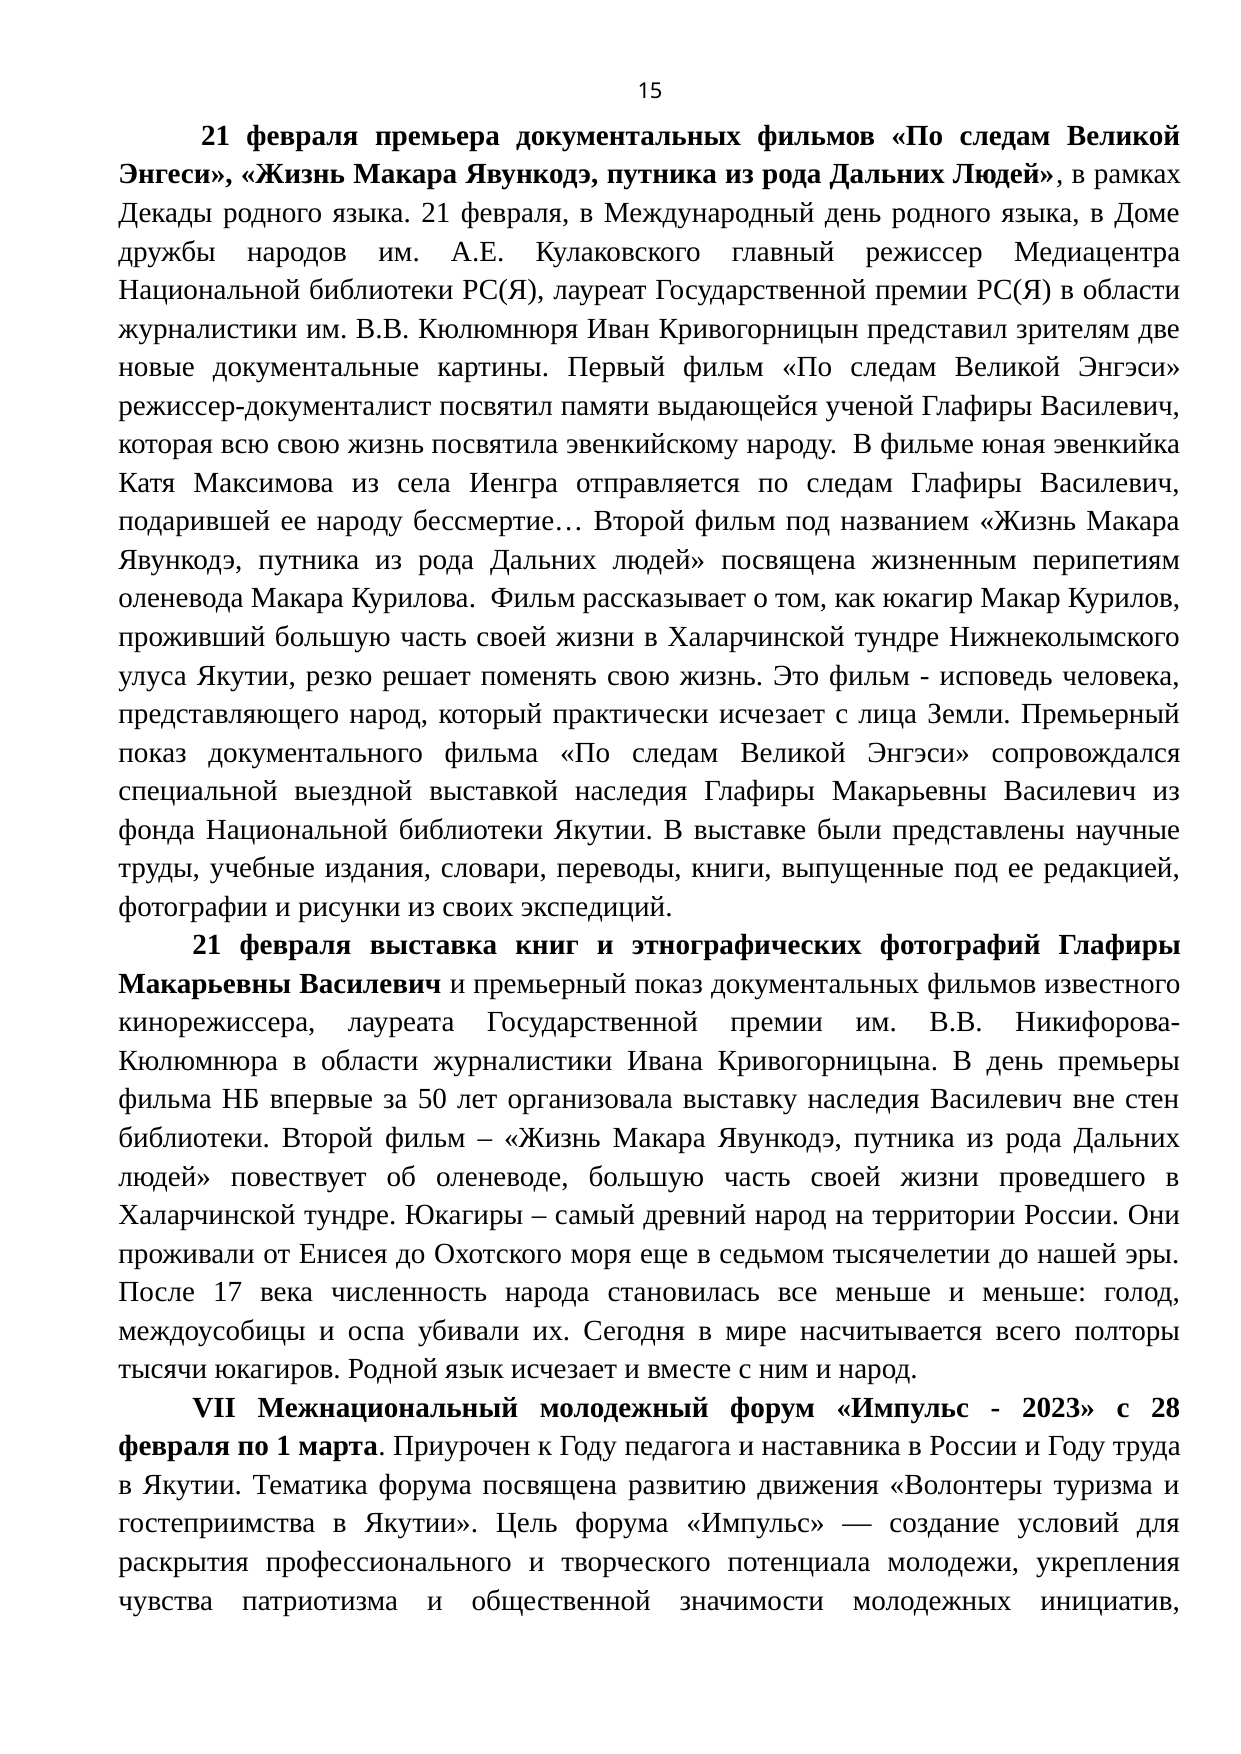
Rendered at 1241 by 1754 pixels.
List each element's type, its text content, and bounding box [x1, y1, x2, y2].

text 21 февраля выставка книг и этнографических фотографий Глафиры Макарьевны Василевич и премьерный показ документальных фильмов известного кинорежиссера, лауреата Государственной премии им. В.В. Никифорова-Кюлюмнюра в области журналистики Ивана Кривогорницына. В день премьеры фильма НБ впервые за 50 лет организовала выставку наследия Василевич вне стен библиотеки. Второй фильм – «Жизнь Макара Явункодэ, путника из рода Дальних людей» повествует об оленеводе, большую часть своей жизни проведшего в Халарчинской тундре. Юкагиры – самый древний народ на территории России. Они проживали от Енисея до Охотского моря еще в седьмом тысячелетии до нашей эры. После 17 века численность народа становилась все меньше и меньше: голод, междоусобицы и оспа убивали их. Сегодня в мире насчитывается всего полторы тысячи юкагиров. Родной язык исчезает и вместе с ним и народ. [118, 927, 1181, 1385]
text 21 февраля премьера документальных фильмов «По следам Великой Энгеси», «Жизнь Макара Явункодэ, путника из рода Дальних Людей», в рамках Декады родного языка. 21 февраля, в Международный день родного языка, в Доме дружбы народов им. А.Е. Кулаковского главный режиссер Медиацентра Национальной библиотеки РС(Я), лауреат Государственной премии РС(Я) в области журналистики им. В.В. Кюлюмнюря Иван Кривогорницын представил зрителям две новые документальные картины. Первый фильм «По следам Великой Энгэси» режиссер-документалист посвятил памяти выдающейся ученой Глафиры Василевич, которая всю свою жизнь посвятила эвенкийскому народу. В фильме юная эвенкийка Катя Максимова из села Иенгра отправляется по следам Глафиры Василевич, подарившей ее народу бессмертие… Второй фильм под названием «Жизнь Макара Явункодэ, путника из рода Дальних людей» посвящена жизненным перипетиям оленевода Макара Курилова. Фильм рассказывает о том, как юкагир Макар Курилов, проживший большую часть своей жизни в Халарчинской тундре Нижнеколымского улуса Якутии, резко решает поменять свою жизнь. Это фильм - исповедь человека, представляющего народ, который практически исчезает с лица Земли. Премьерный показ документального фильма «По следам Великой Энгэси» сопровождался специальной выездной выставкой наследия Глафиры Макарьевны Василевич из фонда Национальной библиотеки Якутии. В выставке были представлены научные труды, учебные издания, словари, переводы, книги, выпущенные под ее редакцией, фотографии и рисунки из своих экспедиций. [118, 118, 1181, 922]
text VII Межнациональный молодежный форум «Импульс - 2023» с 28 февраля по 1 марта. Приурочен к Году педагога и наставника в России и Году труда в Якутии. Тематика форума посвящена развитию движения «Волонтеры туризма и гостеприимства в Якутии». Цель форума «Импульс» — создание условий для раскрытия профессионального и творческого потенциала молодежи, укрепления чувства патриотизма и общественной значимости молодежных инициатив, [118, 1390, 1181, 1616]
